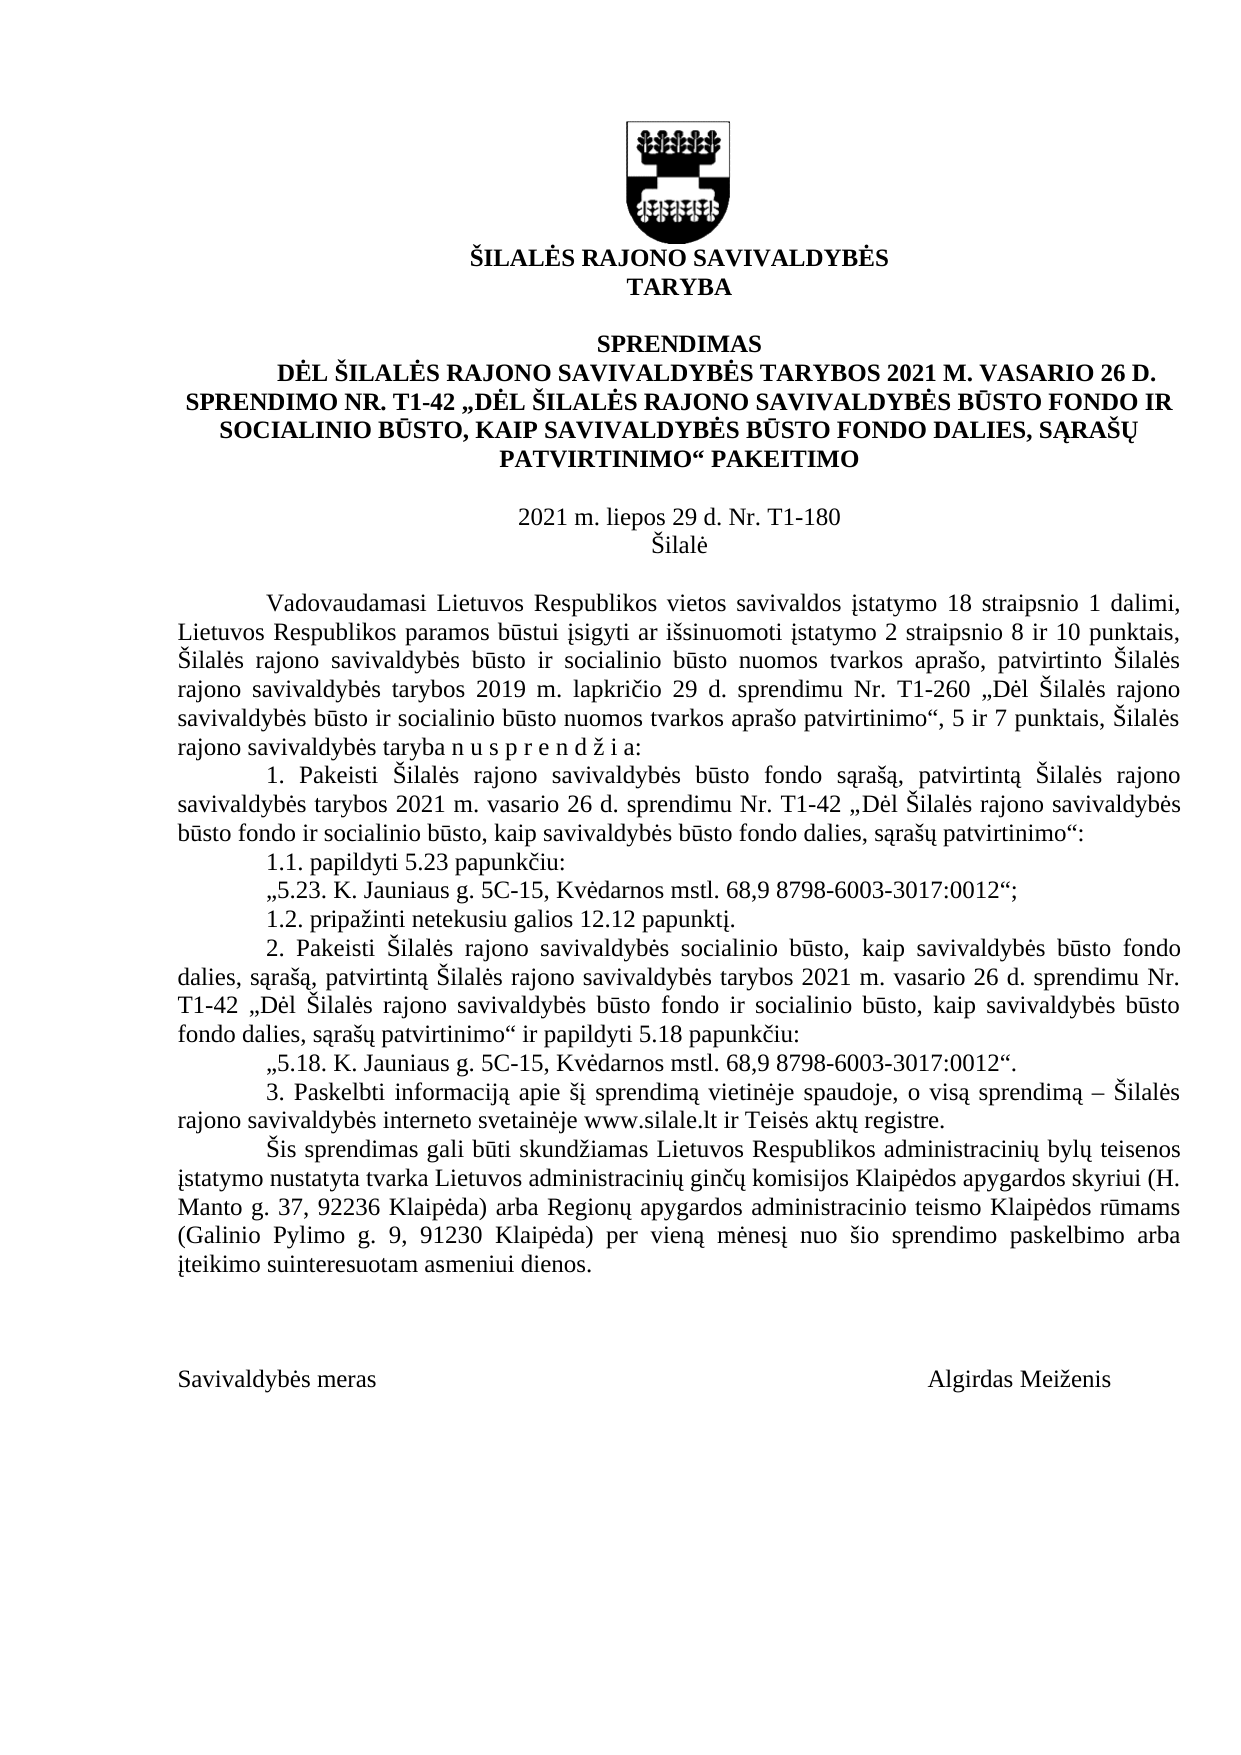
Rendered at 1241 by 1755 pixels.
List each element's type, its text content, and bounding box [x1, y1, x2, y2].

text Šis sprendimas gali būti skundžiamas Lietuvos Respublikos administracinių bylų teisenos įstatymo nustatyta tvarka Lietuvos administracinių ginčų komisijos Klaipėdos apygardos skyriui (H. Manto g. 37, 92236 Klaipėda) arba Regionų apygardos administracinio teismo Klaipėdos rūmams (Galinio Pylimo g. 9, 91230 Klaipėda) per vieną mėnesį nuo šio sprendimo paskelbimo arba įteikimo suinteresuotam asmeniui dienos. [177, 1134, 1181, 1278]
text 1.1. papildyti 5.23 papunkčiu: [177, 847, 1181, 876]
text „5.18. K. Jauniaus g. 5C-15, Kvėdarnos mstl. 68,9 8798-6003-3017:0012“. [177, 1048, 1181, 1077]
text 1.2. pripažinti netekusiu galios 12.12 papunktį. [177, 904, 1181, 933]
text Šilalė [177, 531, 1181, 559]
text DĖL ŠILALĖS RAJONO SAVIVALDYBĖS TARYBOS 2021 M. VASARIO 26 D. SPRENDIMO NR. T1-42 „DĖL ŠILALĖS RAJONO SAVIVALDYBĖS BŪSTO FONDO IR SOCIALINIO BŪSTO, KAIP SAVIVALDYBĖS BŪSTO FONDO DALIES, SĄRAŠŲ PATVIRTINIMO“ PAKEITIMO [177, 358, 1181, 473]
text SPRENDIMAS [177, 329, 1181, 358]
text 1. Pakeisti Šilalės rajono savivaldybės būsto fondo sąrašą, patvirtintą Šilalės rajono savivaldybės tarybos 2021 m. vasario 26 d. sprendimu Nr. T1-42 „Dėl Šilalės rajono savivaldybės būsto fondo ir socialinio būsto, kaip savivaldybės būsto fondo dalies, sąrašų patvirtinimo“: [177, 761, 1181, 847]
text ŠILALĖS RAJONO SAVIVALDYBĖS [177, 243, 1181, 272]
text Vadovaudamasi Lietuvos Respublikos vietos savivaldos įstatymo 18 straipsnio 1 dalimi, Lietuvos Respublikos paramos būstui įsigyti ar išsinuomoti įstatymo 2 straipsnio 8 ir 10 punktais, Šilalės rajono savivaldybės būsto ir socialinio būsto nuomos tvarkos aprašo, patvirtinto Šilalės rajono savivaldybės tarybos 2019 m. lapkričio 29 d. sprendimu Nr. T1-260 „Dėl Šilalės rajono savivaldybės būsto ir socialinio būsto nuomos tvarkos aprašo patvirtinimo“, 5 ir 7 punktais, Šilalės rajono savivaldybės taryba n u s p r e n d ž i a: [177, 588, 1181, 761]
text TARYBA [177, 272, 1181, 301]
text 2. Pakeisti Šilalės rajono savivaldybės socialinio būsto, kaip savivaldybės būsto fondo dalies, sąrašą, patvirtintą Šilalės rajono savivaldybės tarybos 2021 m. vasario 26 d. sprendimu Nr. T1-42 „Dėl Šilalės rajono savivaldybės būsto fondo ir socialinio būsto, kaip savivaldybės būsto fondo dalies, sąrašų patvirtinimo“ ir papildyti 5.18 papunkčiu: [177, 933, 1181, 1048]
text 3. Paskelbti informaciją apie šį sprendimą vietinėje spaudoje, o visą sprendimą – Šilalės rajono savivaldybės interneto svetainėje www.silale.lt ir Teisės aktų registre. [177, 1077, 1181, 1134]
text 2021 m. liepos 29 d. Nr. T1-180 [177, 502, 1181, 531]
text Savivaldybės meras Algirdas Meiženis [177, 1364, 1181, 1393]
text „5.23. K. Jauniaus g. 5C-15, Kvėdarnos mstl. 68,9 8798-6003-3017:0012“; [177, 876, 1181, 904]
